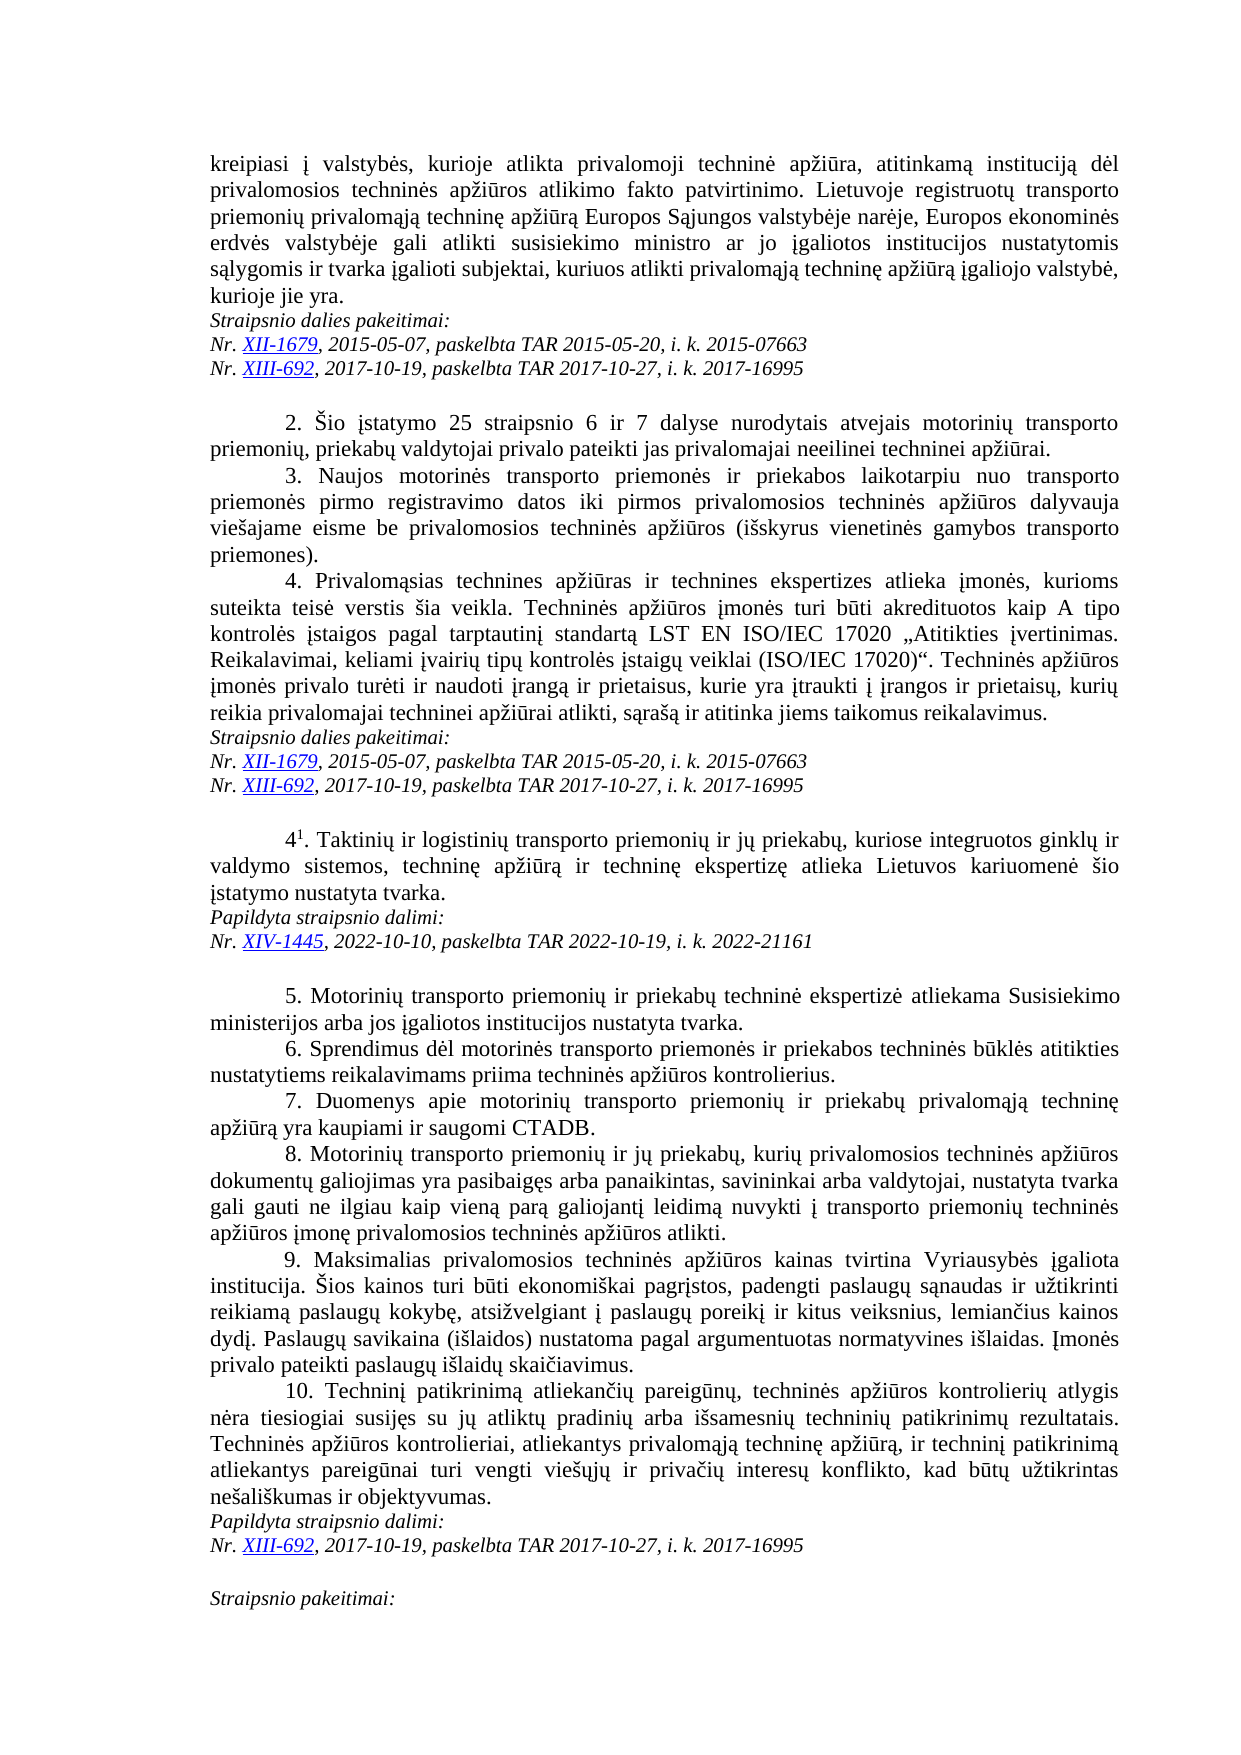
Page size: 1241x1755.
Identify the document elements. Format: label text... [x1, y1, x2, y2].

text 10. Techninį patikrinimą atliekančių pareigūnų, techninės apžiūros kontrolierių atlygis nėra tiesiogiai susijęs su jų atliktų pradinių arba išsamesnių techninių patikrinimų rezultatais. Techninės apžiūros kontrolieriai, atliekantys privalomąją techninę apžiūrą, ir techninį patikrinimą atliekantys pareigūnai turi vengti viešųjų ir privačių interesų konflikto, kad būtų užtikrintas nešališkumas ir objektyvumas. [210, 1377, 1120, 1509]
text 2. Šio įstatymo 25 straipsnio 6 ir 7 dalyse nurodytais atvejais motorinių transporto priemonių, priekabų valdytojai privalo pateikti jas privalomajai neeilinei techninei apžiūrai. [210, 409, 1120, 462]
text 9. Maksimalias privalomosios techninės apžiūros kainas tvirtina Vyriausybės įgaliota institucija. Šios kainos turi būti ekonomiškai pagrįstos, padengti paslaugų sąnaudas ir užtikrinti reikiamą paslaugų kokybę, atsižvelgiant į paslaugų poreikį ir kitus veiksnius, lemiančius kainos dydį. Paslaugų savikaina (išlaidos) nustatoma pagal argumentuotas normatyvines išlaidas. Įmonės privalo pateikti paslaugų išlaidų skaičiavimus. [210, 1246, 1120, 1377]
text Papildyta straipsnio dalimi: [210, 905, 1120, 929]
text 8. Motorinių transporto priemonių ir jų priekabų, kurių privalomosios techninės apžiūros dokumentų galiojimas yra pasibaigęs arba panaikintas, savininkai arba valdytojai, nustatyta tvarka gali gauti ne ilgiau kaip vieną parą galiojantį leidimą nuvykti į transporto priemonių techninės apžiūros įmonę privalomosios techninės apžiūros atlikti. [210, 1140, 1120, 1246]
text 4. Privalomąsias technines apžiūras ir technines ekspertizes atlieka įmonės, kurioms suteikta teisė verstis šia veikla. Techninės apžiūros įmonės turi būti akredituotos kaip A tipo kontrolės įstaigos pagal tarptautinį standartą LST EN ISO/IEC 17020 „Atitikties įvertinimas. Reikalavimai, keliami įvairių tipų kontrolės įstaigų veiklai (ISO/IEC 17020)“. Techninės apžiūros įmonės privalo turėti ir naudoti įrangą ir prietaisus, kurie yra įtraukti į įrangos ir prietaisų, kurių reikia privalomajai techninei apžiūrai atlikti, sąrašą ir atitinka jiems taikomus reikalavimus. [210, 567, 1120, 725]
text Nr. XIII-692, 2017-10-19, paskelbta TAR 2017-10-27, i. k. 2017-16995 [210, 1533, 1120, 1557]
text 5. Motorinių transporto priemonių ir priekabų techninė ekspertizė atliekama Susisiekimo ministerijos arba jos įgaliotos institucijos nustatyta tvarka. [210, 982, 1120, 1035]
text Nr. XII-1679, 2015-05-07, paskelbta TAR 2015-05-20, i. k. 2015-07663 [210, 332, 1120, 356]
text Straipsnio pakeitimai: [210, 1586, 1120, 1610]
text Nr. XIII-692, 2017-10-19, paskelbta TAR 2017-10-27, i. k. 2017-16995 [210, 356, 1120, 380]
text Straipsnio dalies pakeitimai: [210, 308, 1120, 332]
text 3. Naujos motorinės transporto priemonės ir priekabos laikotarpiu nuo transporto priemonės pirmo registravimo datos iki pirmos privalomosios techninės apžiūros dalyvauja viešajame eisme be privalomosios techninės apžiūros (išskyrus vienetinės gamybos transporto priemones). [210, 462, 1120, 567]
text 6. Sprendimus dėl motorinės transporto priemonės ir priekabos techninės būklės atitikties nustatytiems reikalavimams priima techninės apžiūros kontrolierius. [210, 1035, 1120, 1088]
text 41. Taktinių ir logistinių transporto priemonių ir jų priekabų, kuriose integruotos ginklų ir valdymo sistemos, techninę apžiūrą ir techninę ekspertizę atlieka Lietuvos kariuomenė šio įstatymo nustatyta tvarka. [210, 826, 1120, 905]
text Nr. XII-1679, 2015-05-07, paskelbta TAR 2015-05-20, i. k. 2015-07663 [210, 749, 1120, 773]
text Papildyta straipsnio dalimi: [210, 1509, 1120, 1533]
text Nr. XIII-692, 2017-10-19, paskelbta TAR 2017-10-27, i. k. 2017-16995 [210, 773, 1120, 797]
text kreipiasi į valstybės, kurioje atlikta privalomoji techninė apžiūra, atitinkamą instituciją dėl privalomosios techninės apžiūros atlikimo fakto patvirtinimo. Lietuvoje registruotų transporto priemonių privalomąją techninę apžiūrą Europos Sąjungos valstybėje narėje, Europos ekonominės erdvės valstybėje gali atlikti susisiekimo ministro ar jo įgaliotos institucijos nustatytomis sąlygomis ir tvarka įgalioti subjektai, kuriuos atlikti privalomąją techninę apžiūrą įgaliojo valstybė, kurioje jie yra. [210, 150, 1120, 308]
text 7. Duomenys apie motorinių transporto priemonių ir priekabų privalomąją techninę apžiūrą yra kaupiami ir saugomi CTADB. [210, 1088, 1120, 1140]
text Straipsnio dalies pakeitimai: [210, 725, 1120, 749]
text Nr. XIV-1445, 2022-10-10, paskelbta TAR 2022-10-19, i. k. 2022-21161 [210, 929, 1120, 953]
